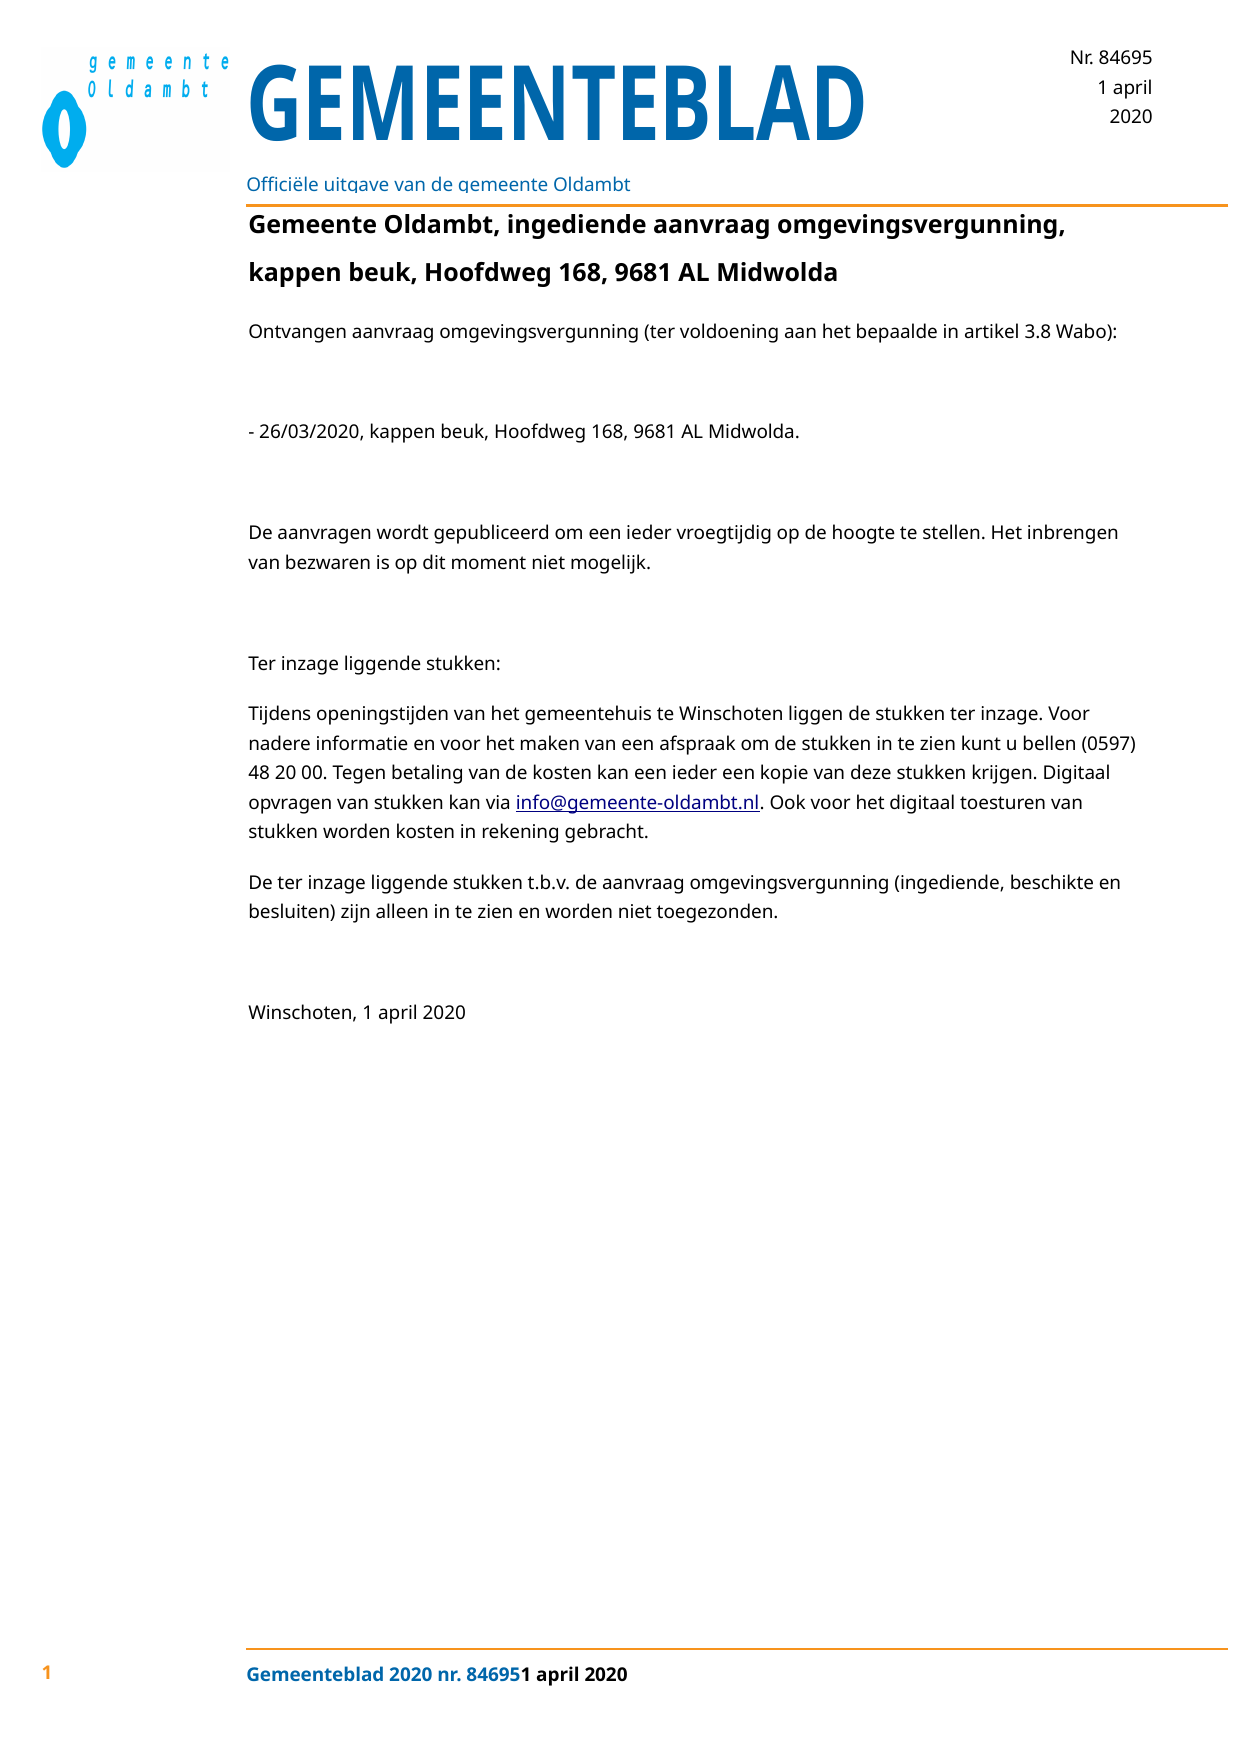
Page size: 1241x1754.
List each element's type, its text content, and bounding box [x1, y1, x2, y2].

text Ter inzage liggende stukken: [248, 650, 1152, 676]
text De aanvragen wordt gepubliceerd om een ieder vroegtijdig op de hoogte te stellen. Het inbrengen van bezwaren is op dit moment niet mogelijk. [248, 519, 1152, 575]
text - 26/03/2020, kappen beuk, Hoofdweg 168, 9681 AL Midwolda. [248, 419, 1152, 444]
picture [41, 47, 231, 172]
text Tijdens openingstijden van het gemeentehuis te Winschoten liggen de stukken ter inzage. Voor nadere informatie en voor het maken van een afspraak om de stukken in te zien kunt u bellen (0597) 48 20 00. Tegen betaling van de kosten kan een ieder een kopie van deze stukken krijgen. Digitaal opvragen van stukken kan via info@gemeente-oldambt.nl. Ook voor het digitaal toesturen van stukken worden kosten in rekening gebracht. [248, 700, 1152, 844]
text Winschoten, 1 april 2020 [248, 999, 1152, 1025]
text Ontvangen aanvraag omgevingsvergunning (ter voldoening aan het bepaalde in artikel 3.8 Wabo): [248, 318, 1152, 344]
text De ter inzage liggende stukken t.b.v. de aanvraag omgevingsvergunning (ingediende, beschikte en besluiten) zijn alleen in te zien en worden niet toegezonden. [248, 869, 1152, 924]
text Gemeente Oldambt, ingediende aanvraag omgevingsvergunning, kappen beuk, Hoofdweg 168, 9681 AL Midwolda [248, 207, 1152, 288]
